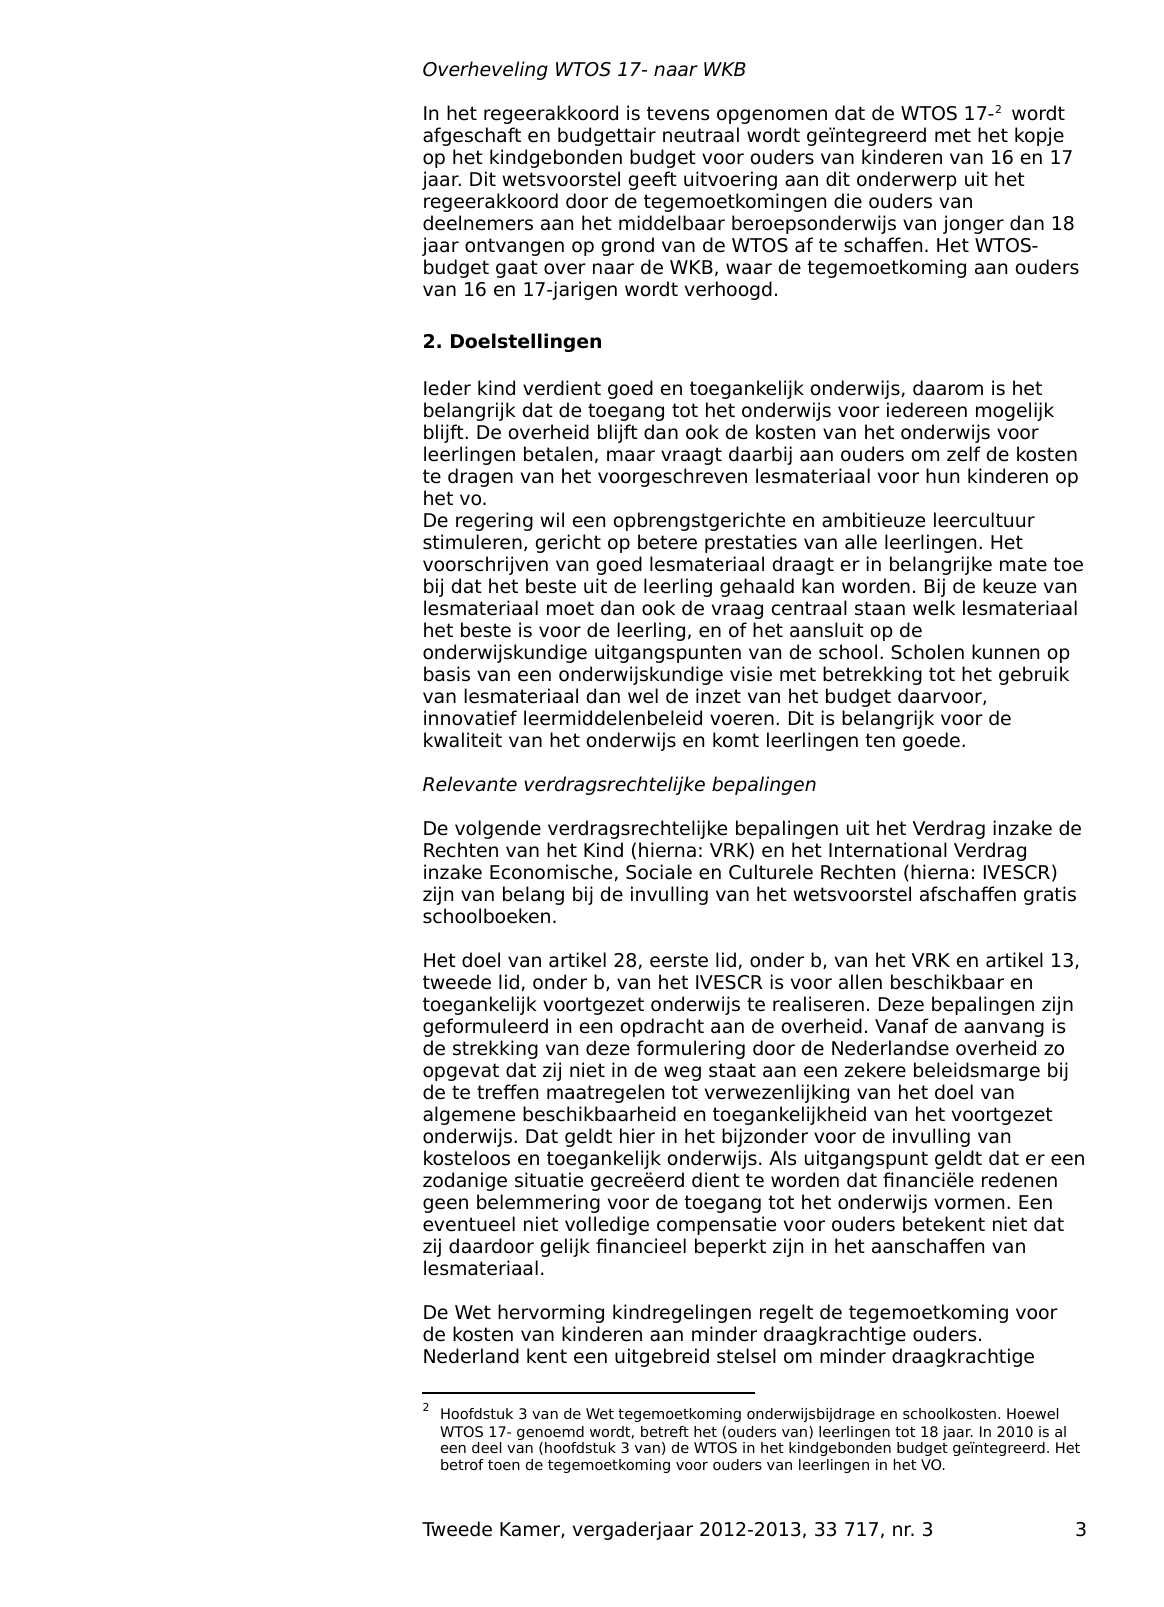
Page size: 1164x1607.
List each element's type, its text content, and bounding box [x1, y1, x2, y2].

text Ieder kind verdient goed en toegankelijk onderwijs, daarom is het belangrijk dat de toegang tot het onderwijs voor iedereen mogelijk blijft. De overheid blijft dan ook de kosten van het onderwijs voor leerlingen betalen, maar vraagt daarbij aan ouders om zelf de kosten te dragen van het voorgeschreven lesmateriaal voor hun kinderen op het vo. [422, 378, 1087, 510]
text In het regeerakkoord is tevens opgenomen dat de WTOS 17- wordt afgeschaft en budgettair neutraal wordt geïntegreerd met het kopje op het kindgebonden budget voor ouders van kinderen van 16 en 17 jaar. Dit wetsvoorstel geeft uitvoering aan dit onderwerp uit het regeerakkoord door de tegemoetkomingen die ouders van deelnemers aan het middelbaar beroepsonderwijs van jonger dan 18 jaar ontvangen op grond van de WTOS af te schaffen. Het WTOS-budget gaat over naar de WKB, waar de tegemoetkoming aan ouders van 16 en 17-jarigen wordt verhoogd. [422, 103, 1087, 301]
subtitle Relevante verdragsrechtelijke bepalingen [422, 774, 1087, 796]
text De Wet hervorming kindregelingen regelt de tegemoetkoming voor de kosten van kinderen aan minder draagkrachtige ouders. Nederland kent een uitgebreid stelsel om minder draagkrachtige [422, 1302, 1087, 1368]
text Het doel van artikel 28, eerste lid, onder b, van het VRK en artikel 13, tweede lid, onder b, van het IVESCR is voor allen beschikbaar en toegankelijk voortgezet onderwijs te realiseren. Deze bepalingen zijn geformuleerd in een opdracht aan de overheid. Vanaf de aanvang is de strekking van deze formulering door de Nederlandse overheid zo opgevat dat zij niet in de weg staat aan een zekere beleidsmarge bij de te treffen maatregelen tot verwezenlijking van het doel van algemene beschikbaarheid en toegankelijkheid van het voortgezet onderwijs. Dat geldt hier in het bijzonder voor de invulling van kosteloos en toegankelijk onderwijs. Als uitgangspunt geldt dat er een zodanige situatie gecreëerd dient te worden dat financiële redenen geen belemmering voor de toegang tot het onderwijs vormen. Een eventueel niet volledige compensatie voor ouders betekent niet dat zij daardoor gelijk financieel beperkt zijn in het aanschaffen van lesmateriaal. [422, 950, 1087, 1280]
text De volgende verdragsrechtelijke bepalingen uit het Verdrag inzake de Rechten van het Kind (hierna: VRK) en het International Verdrag inzake Economische, Sociale en Culturele Rechten (hierna: IVESCR) zijn van belang bij de invulling van het wetsvoorstel afschaffen gratis schoolboeken. [422, 818, 1087, 928]
text De regering wil een opbrengstgerichte en ambitieuze leercultuur stimuleren, gericht op betere prestaties van alle leerlingen. Het voorschrijven van goed lesmateriaal draagt er in belangrijke mate toe bij dat het beste uit de leerling gehaald kan worden. Bij de keuze van lesmateriaal moet dan ook de vraag centraal staan welk lesmateriaal het beste is voor de leerling, en of het aansluit op de onderwijskundige uitgangspunten van de school. Scholen kunnen op basis van een onderwijskundige visie met betrekking tot het gebruik van lesmateriaal dan wel de inzet van het budget daarvoor, innovatief leermiddelenbeleid voeren. Dit is belangrijk voor de kwaliteit van het onderwijs en komt leerlingen ten goede. [422, 510, 1087, 752]
subtitle Overheveling WTOS 17- naar WKB [422, 59, 1087, 81]
text Hoofdstuk 3 van de Wet tegemoetkoming onderwijsbijdrage en schoolkosten. Hoewel WTOS 17- genoemd wordt, betreft het (ouders van) leerlingen tot 18 jaar. In 2010 is al een deel van (hoofdstuk 3 van) de WTOS in het kindgebonden budget geïntegreerd. Het betrof toen de tegemoetkoming voor ouders van leerlingen in het VO. [422, 1402, 1087, 1474]
subtitle 2. Doelstellingen [422, 331, 1087, 353]
